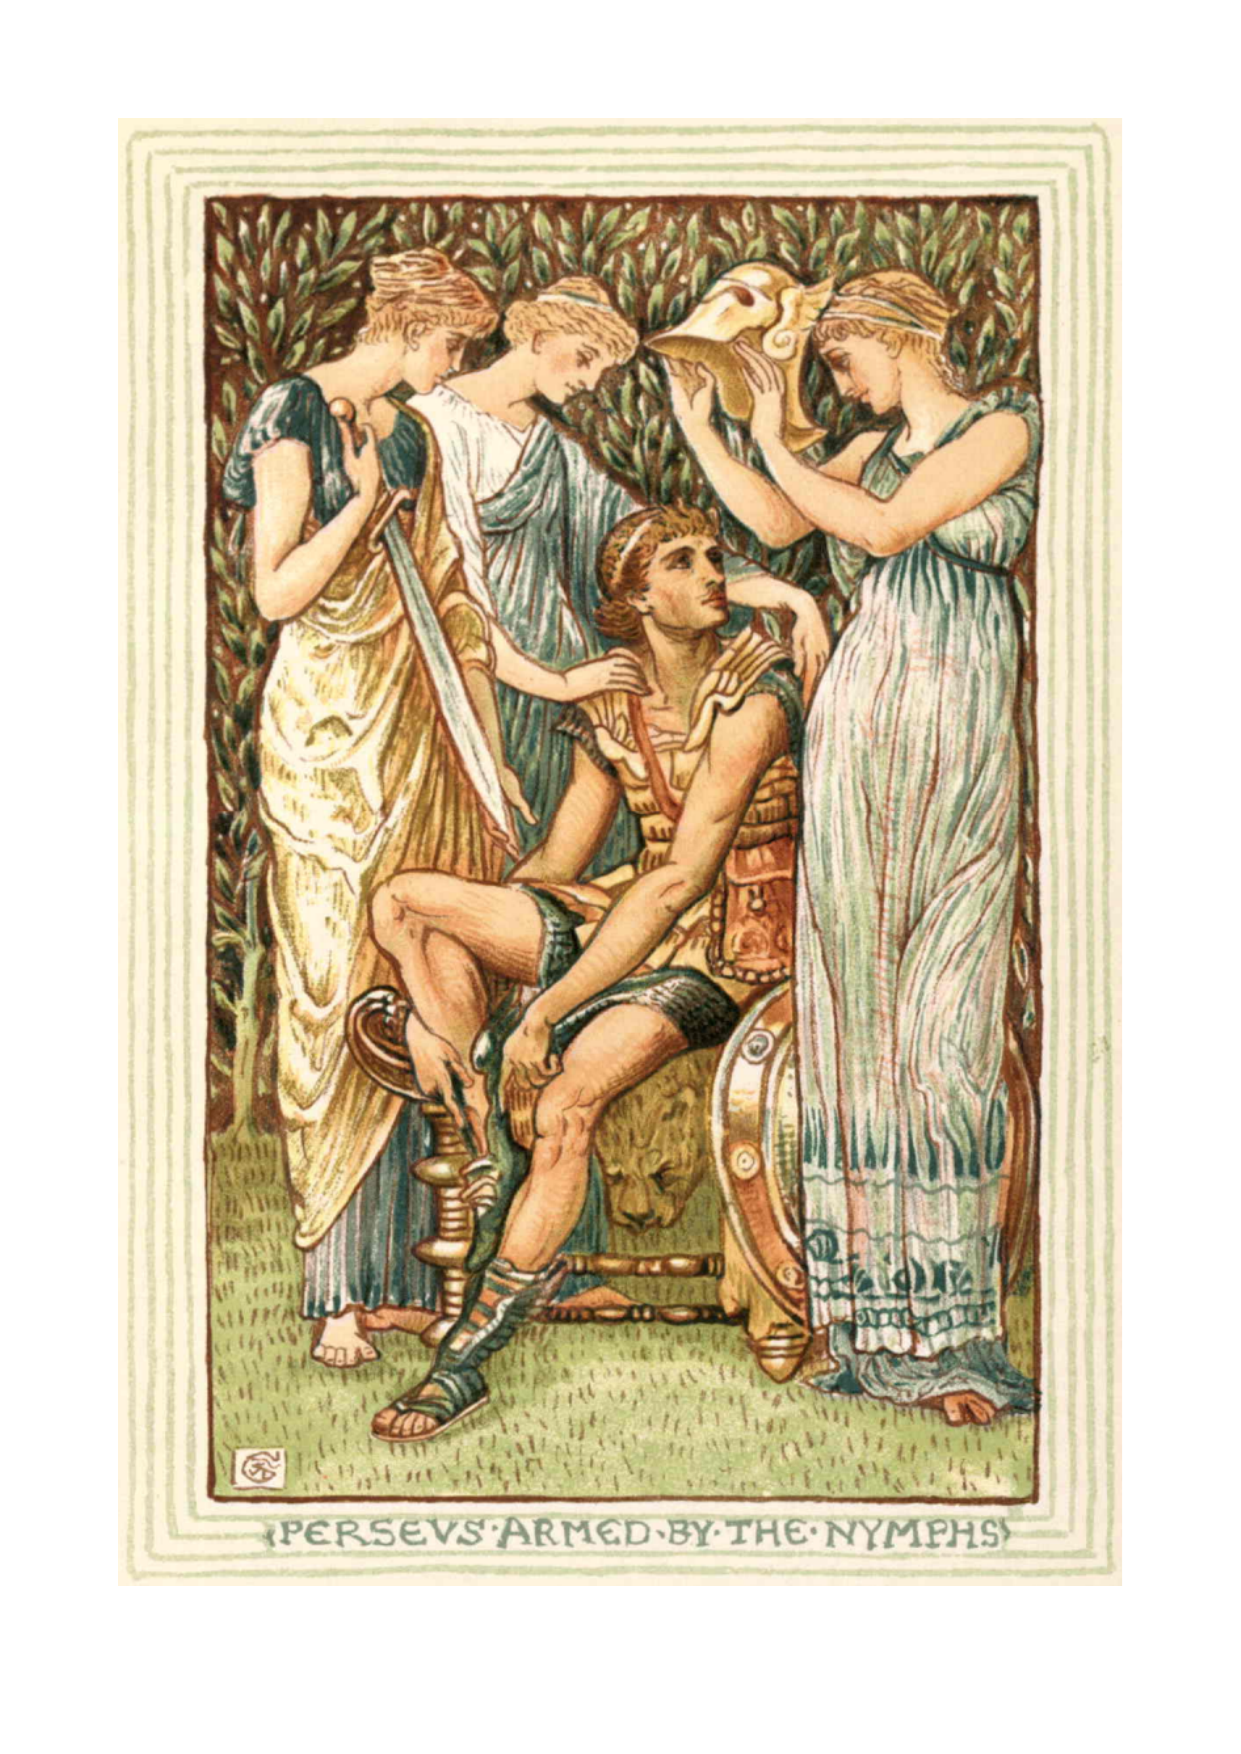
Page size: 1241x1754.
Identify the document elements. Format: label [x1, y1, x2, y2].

picture [118, 118, 1123, 1586]
